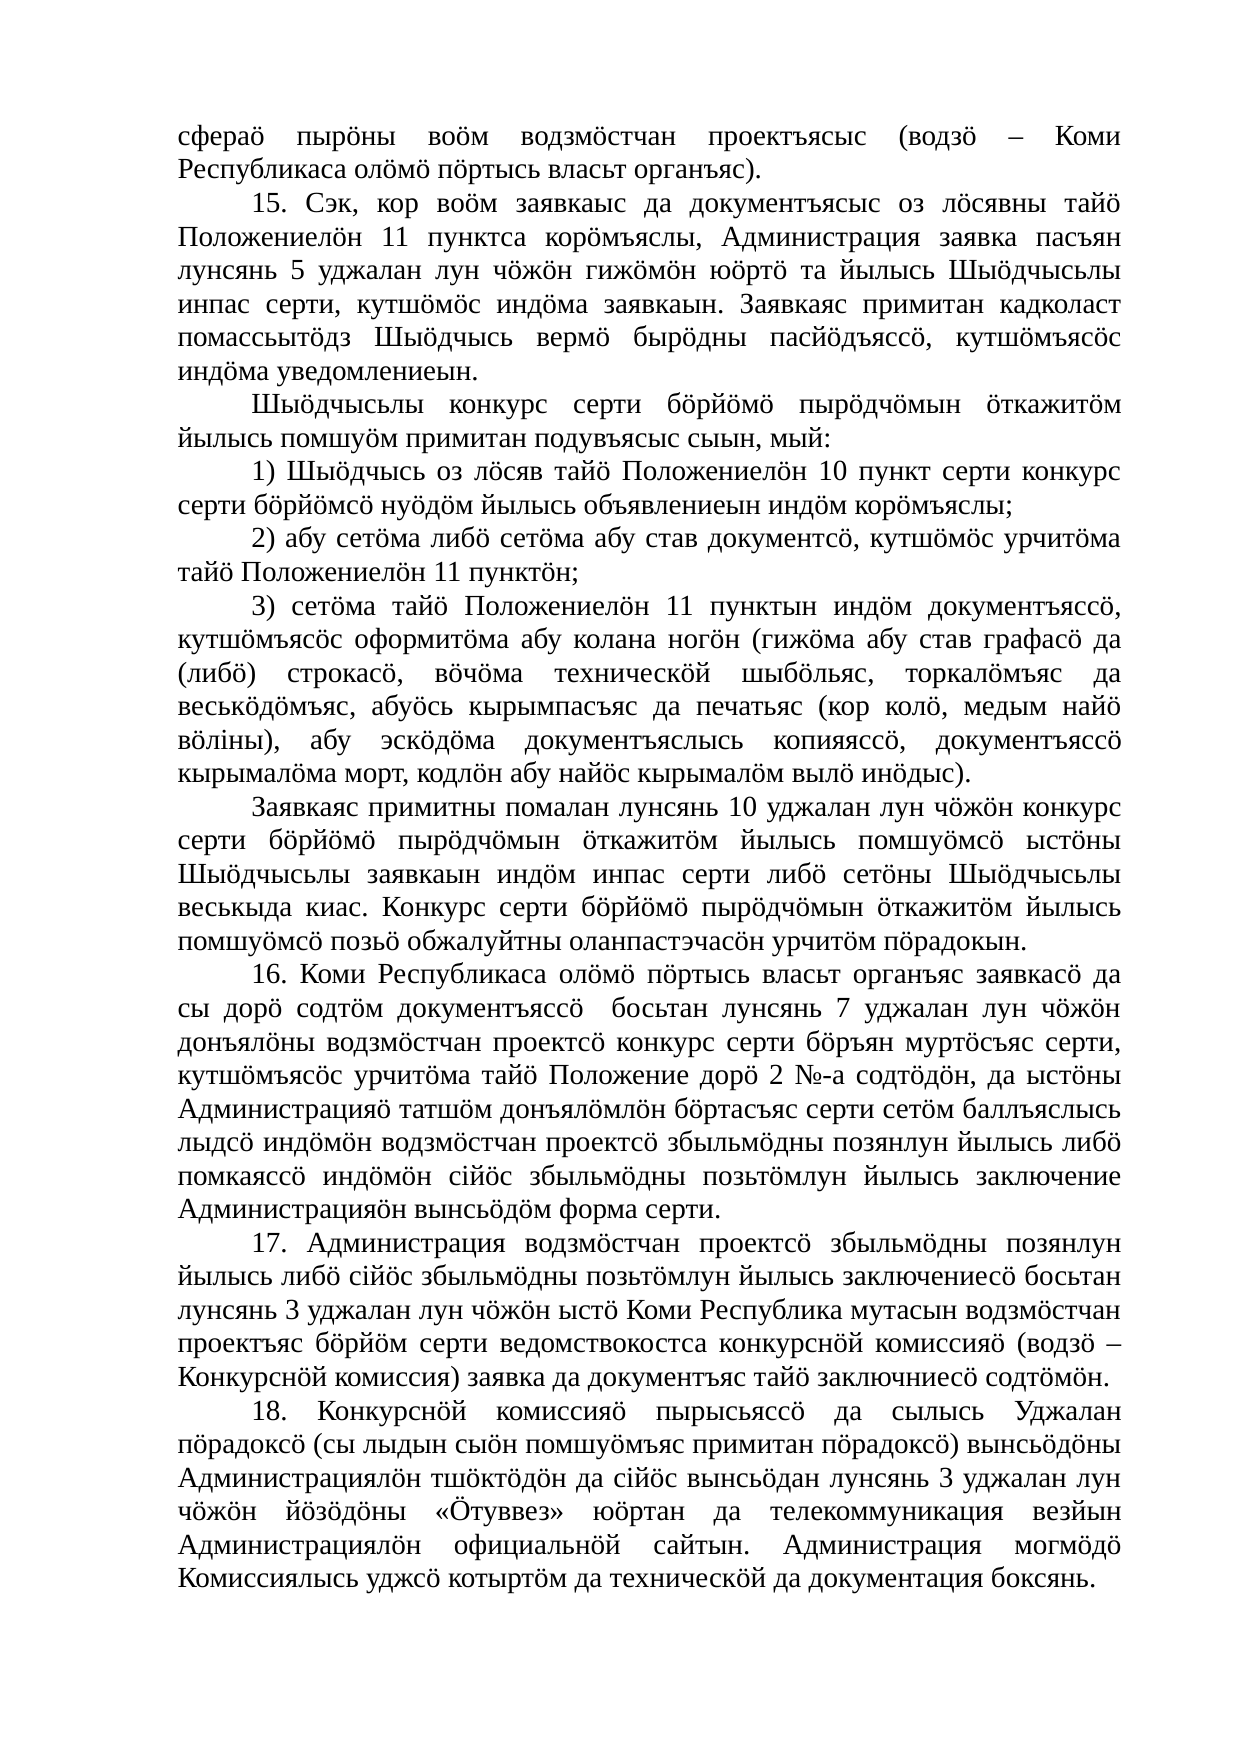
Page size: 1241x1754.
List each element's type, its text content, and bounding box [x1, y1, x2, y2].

text сфераӧ пырӧны воӧм водзмӧстчан проектъясыс (водзӧ – Коми Республикаса олӧмӧ пӧртысь власьт органъяс). [177, 118, 1122, 185]
text 17. Администрация водзмӧстчан проектсӧ збыльмӧдны позянлун йылысь либӧ сійӧс збыльмӧдны позьтӧмлун йылысь заключениесӧ босьтан лунсянь 3 уджалан лун чӧжӧн ыстӧ Коми Республика мутасын водзмӧстчан проектъяс бӧрйӧм серти ведомствокостса конкурснӧй комиссияӧ (водзӧ – Конкурснӧй комиссия) заявка да документъяс тайӧ заключниесӧ содтӧмӧн. [177, 1225, 1122, 1393]
text Заявкаяс примитны помалан лунсянь 10 уджалан лун чӧжӧн конкурс серти бӧрйӧмӧ пырӧдчӧмын ӧткажитӧм йылысь помшуӧмсӧ ыстӧны Шыӧдчысьлы заявкаын индӧм инпас серти либӧ сетӧны Шыӧдчысьлы веськыда киас. Конкурс серти бӧрйӧмӧ пырӧдчӧмын ӧткажитӧм йылысь помшуӧмсӧ позьӧ обжалуйтны оланпастэчасӧн урчитӧм пӧрадокын. [177, 789, 1122, 957]
text Шыӧдчысьлы конкурс серти бӧрйӧмӧ пырӧдчӧмын ӧткажитӧм йылысь помшуӧм примитан подувъясыс сыын, мый: [177, 386, 1122, 453]
text 2) абу сетӧма либӧ сетӧма абу став документсӧ, кутшӧмӧс урчитӧма тайӧ Положениелӧн 11 пунктӧн; [177, 521, 1122, 588]
text 1) Шыӧдчысь оз лӧсяв тайӧ Положениелӧн 10 пункт серти конкурс серти бӧрйӧмсӧ нуӧдӧм йылысь объявлениеын индӧм корӧмъяслы; [177, 453, 1122, 521]
text 18. Конкурснӧй комиссияӧ пырысьяссӧ да сылысь Уджалан пӧрадоксӧ (сы лыдын сыӧн помшуӧмъяс примитан пӧрадоксӧ) вынсьӧдӧны Администрациялӧн тшӧктӧдӧн да сійӧс вынсьӧдан лунсянь 3 уджалан лун чӧжӧн йӧзӧдӧны «Ӧтуввез» юӧртан да телекоммуникация везйын Администрациялӧн официальнӧй сайтын. Администрация могмӧдӧ Комиссиялысь уджсӧ котыртӧм да техническӧй да документация боксянь. [177, 1393, 1122, 1594]
text 15. Сэк, кор воӧм заявкаыс да документъясыс оз лӧсявны тайӧ Положениелӧн 11 пунктса корӧмъяслы, Администрация заявка пасъян лунсянь 5 уджалан лун чӧжӧн гижӧмӧн юӧртӧ та йылысь Шыӧдчысьлы инпас серти, кутшӧмӧс индӧма заявкаын. Заявкаяс примитан кадколаст помассьытӧдз Шыӧдчысь вермӧ бырӧдны пасйӧдъяссӧ, кутшӧмъясӧс индӧма уведомлениеын. [177, 185, 1122, 386]
text 3) сетӧма тайӧ Положениелӧн 11 пунктын индӧм документъяссӧ, кутшӧмъясӧс оформитӧма абу колана ногӧн (гижӧма абу став графасӧ да (либӧ) строкасӧ, вӧчӧма техническӧй шыбӧльяс, торкалӧмъяс да веськӧдӧмъяс, абуӧсь кырымпасъяс да печатьяс (кор колӧ, медым найӧ вӧліны), абу эскӧдӧма документъяслысь копияяссӧ, документъяссӧ кырымалӧма морт, кодлӧн абу найӧс кырымалӧм вылӧ инӧдыс). [177, 588, 1122, 789]
text 16. Коми Республикаса олӧмӧ пӧртысь власьт органъяс заявкасӧ да сы дорӧ содтӧм документъяссӧ босьтан лунсянь 7 уджалан лун чӧжӧн донъялӧны водзмӧстчан проектсӧ конкурс серти бӧръян муртӧсъяс серти, кутшӧмъясӧс урчитӧма тайӧ Положение дорӧ 2 №-а содтӧдӧн, да ыстӧны Администрацияӧ татшӧм донъялӧмлӧн бӧртасъяс серти сетӧм баллъяслысь лыдсӧ индӧмӧн водзмӧстчан проектсӧ збыльмӧдны позянлун йылысь либӧ помкаяссӧ индӧмӧн сійӧс збыльмӧдны позьтӧмлун йылысь заключение Администрацияӧн вынсьӧдӧм форма серти. [177, 957, 1122, 1225]
